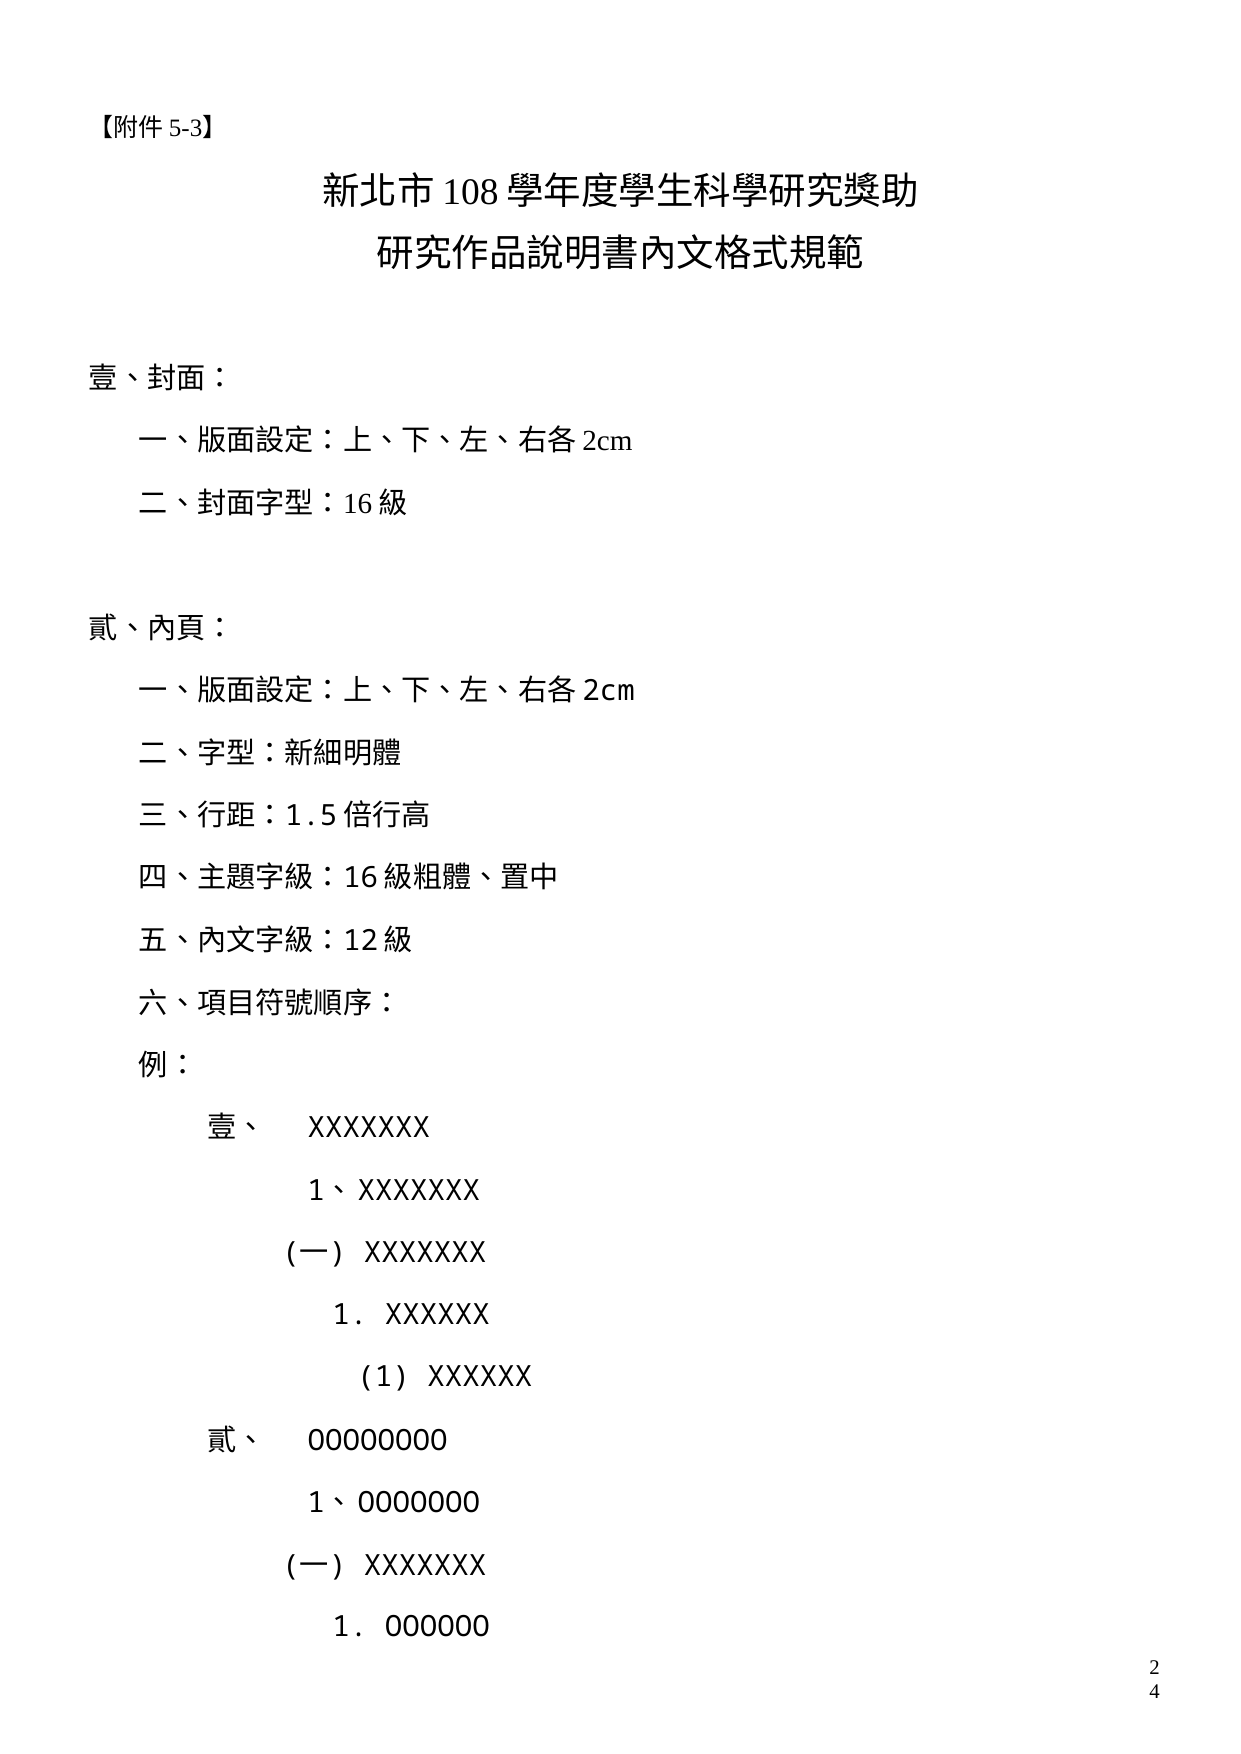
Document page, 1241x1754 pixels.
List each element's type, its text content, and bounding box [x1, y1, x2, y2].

text 二、字型：新細明體 [139, 709, 1152, 771]
text 【附件5-3】 [89, 84, 1152, 146]
table_header XXXXXXX XXXXXXX (一) XXXXXXX 1. XXXXXX (1) XXXXXX OOOOOOOO OOOOOOO (一) XXXXXXX 1. OOOOOO [204, 1084, 717, 1646]
text 三、行距：1.5倍行高 [139, 771, 1152, 834]
text 貳、內頁： [89, 584, 1152, 646]
text 壹、封面： [89, 334, 1152, 396]
text 六、項目符號順序： 例： [139, 959, 1152, 1084]
text 一、版面設定：上、下、左、右各2cm [139, 646, 1152, 709]
text 新北市108學年度學生科學研究獎助 [89, 146, 1152, 209]
text 一、版面設定：上、下、左、右各2cm [139, 396, 1152, 459]
text 四、主題字級：16級粗體、置中 [139, 834, 1152, 896]
text 五、內文字級：12級 [139, 896, 1152, 959]
text 研究作品說明書內文格式規範 [89, 209, 1152, 271]
text 二、封面字型：16級 [139, 459, 1152, 521]
